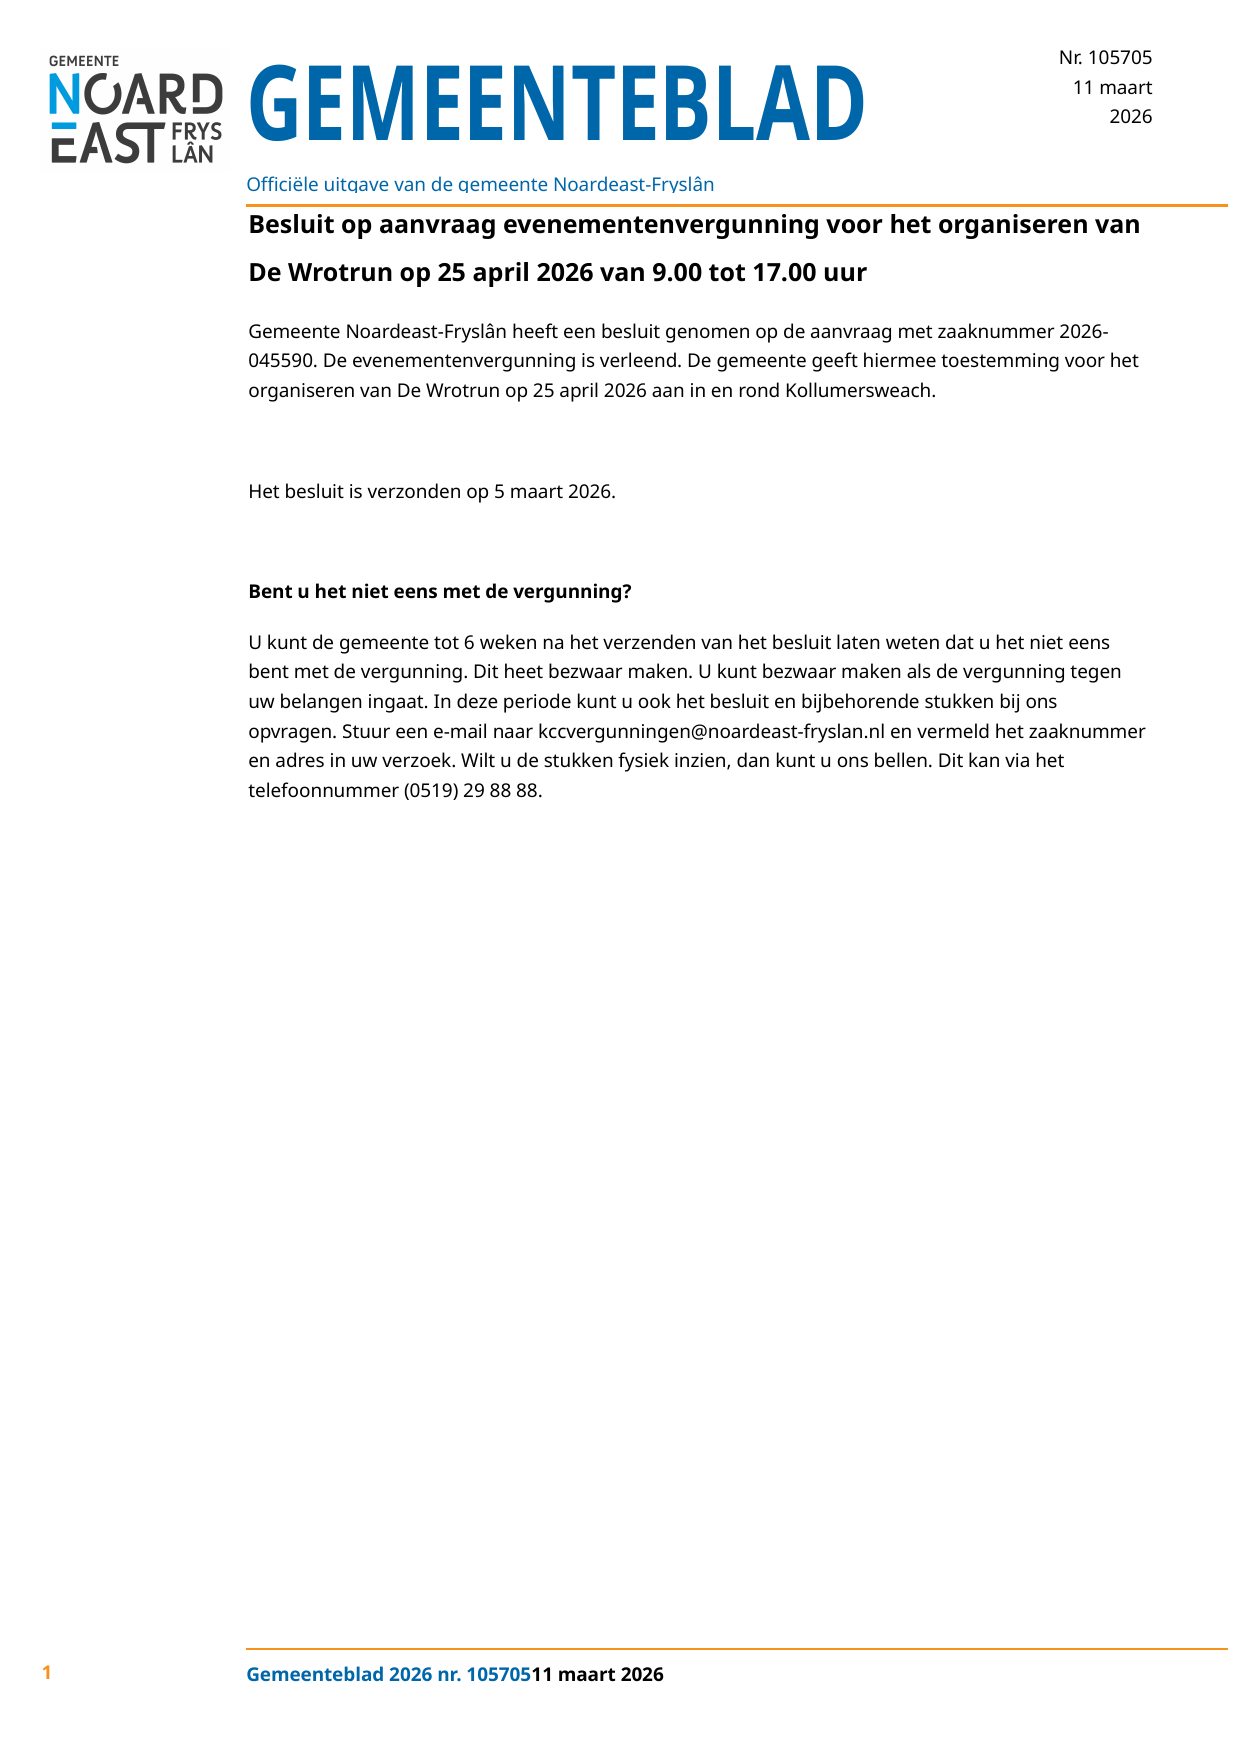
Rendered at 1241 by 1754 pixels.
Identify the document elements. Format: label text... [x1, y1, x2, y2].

text Het besluit is verzonden op 5 maart 2026. [248, 478, 1152, 504]
picture [41, 47, 231, 172]
text Besluit op aanvraag evenementenvergunning voor het organiseren van De Wrotrun op 25 april 2026 van 9.00 tot 17.00 uur [248, 207, 1152, 288]
text U kunt de gemeente tot 6 weken na het verzenden van het besluit laten weten dat u het niet eens bent met de vergunning. Dit heet bezwaar maken. U kunt bezwaar maken als de vergunning tegen uw belangen ingaat. In deze periode kunt u ook het besluit en bijbehorende stukken bij ons opvragen. Stuur een e-mail naar kccvergunningen@noardeast-fryslan.nl en vermeld het zaaknummer en adres in uw verzoek. Wilt u de stukken fysiek inzien, dan kunt u ons bellen. Dit kan via het telefoonnummer (0519) 29 88 88. [248, 629, 1152, 803]
text Bent u het niet eens met de vergunning? [248, 579, 1152, 604]
text Gemeente Noardeast-Fryslân heeft een besluit genomen op de aanvraag met zaaknummer 2026-045590. De evenementenvergunning is verleend. De gemeente geeft hiermee toestemming voor het organiseren van De Wrotrun op 25 april 2026 aan in en rond Kollumersweach. [248, 318, 1152, 403]
